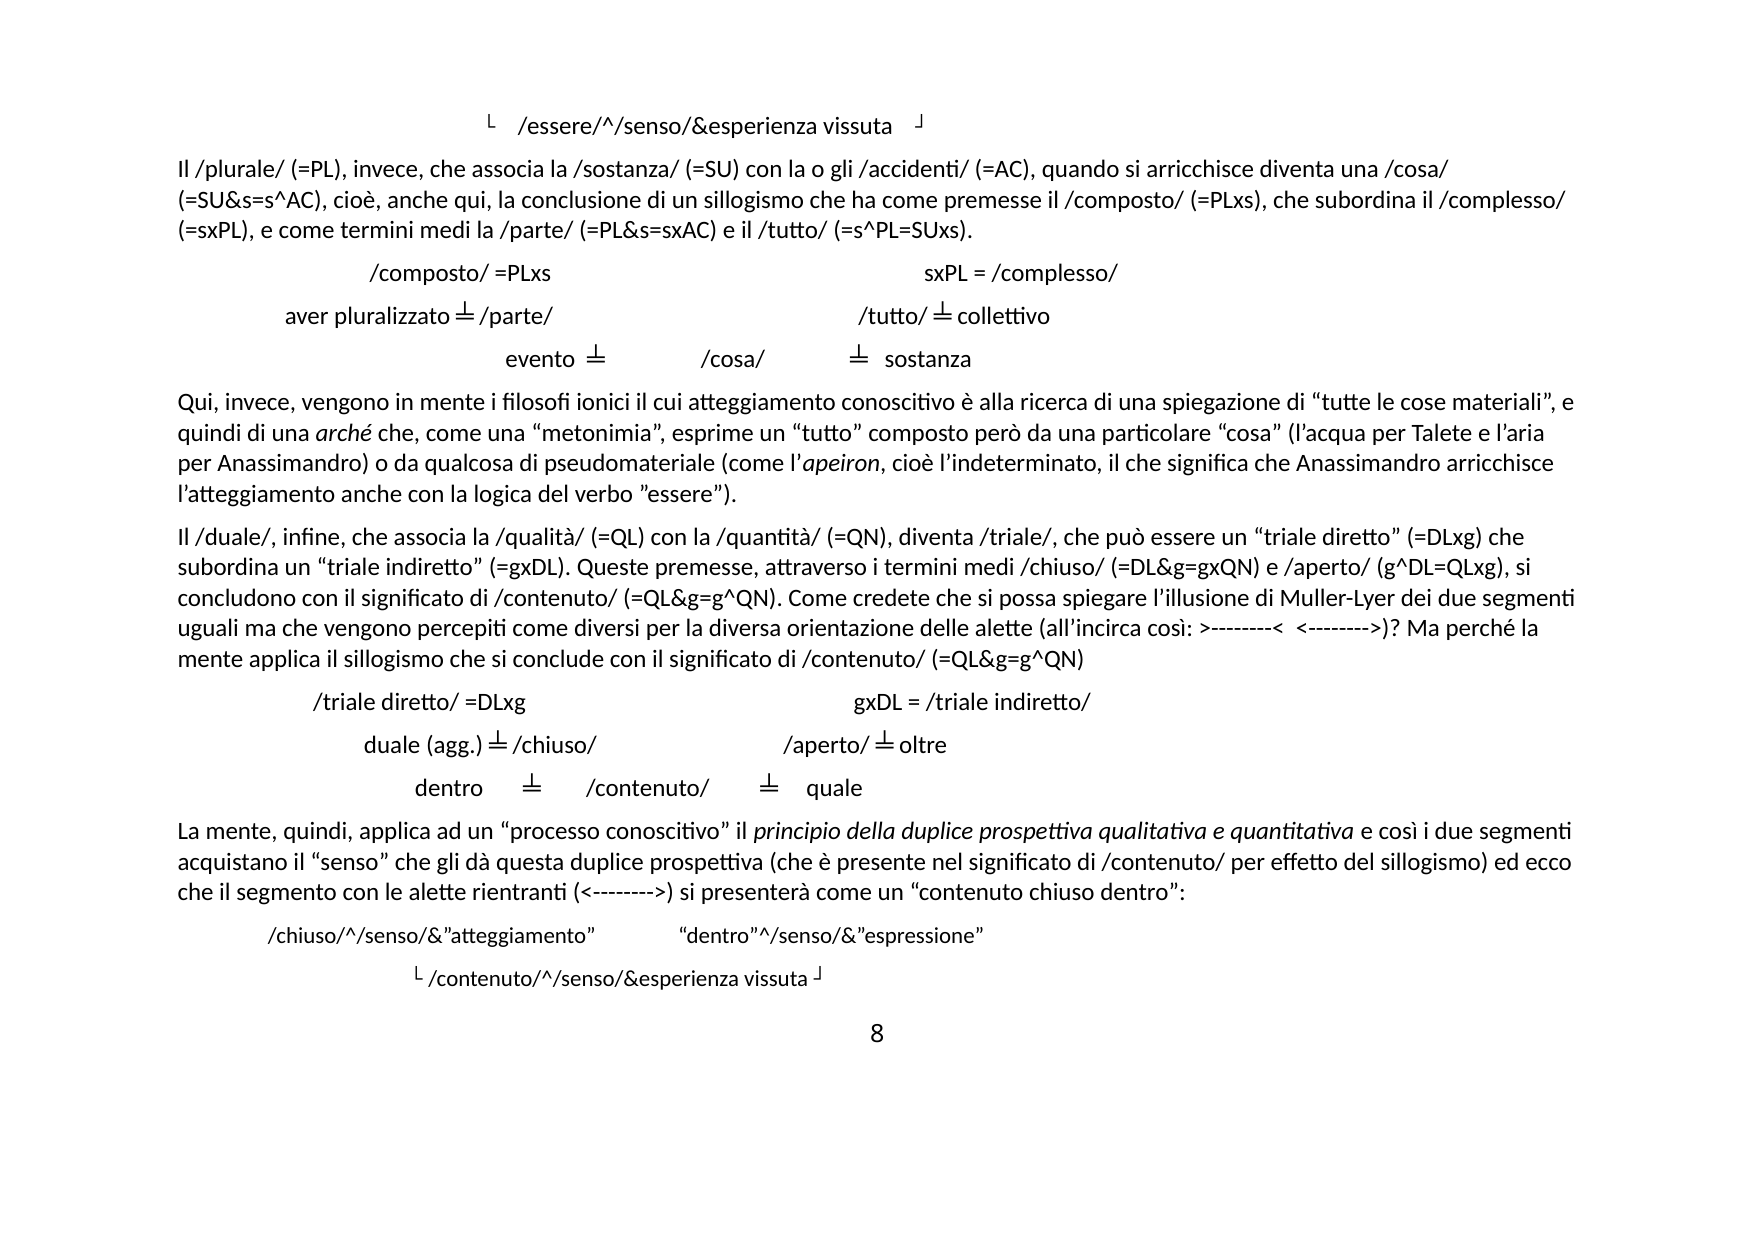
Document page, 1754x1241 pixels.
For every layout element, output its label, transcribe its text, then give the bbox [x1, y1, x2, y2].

text └ /contenuto/^/senso/&esperienza vissuta ┘ [177, 962, 1577, 993]
text dentro ╧ /contenuto/ ╧ quale [177, 772, 1577, 803]
text /chiuso/^/senso/&”atteggiamento” “dentro”^/senso/&”espressione” [177, 919, 1577, 950]
text Qui, invece, vengono in mente i filosofi ionici il cui atteggiamento conoscitivo è alla ricerca di una spiegazione di “tutte le cose materiali”, e quindi di una arché che, come una “metonimia”, esprime un “tutto” composto però da una particolare “cosa” (l’acqua per Talete e l’aria per Anassimandro) o da qualcosa di pseudomateriale (come l’apeiron, cioè l’indeterminato, il che significa che Anassimandro arricchisce l’atteggiamento anche con la logica del verbo ”essere”). [177, 386, 1577, 508]
text La mente, quindi, applica ad un “processo conoscitivo” il principio della duplice prospettiva qualitativa e quantitativa e così i due segmenti acquistano il “senso” che gli dà questa duplice prospettiva (che è presente nel significato di /contenuto/ per effetto del sillogismo) ed ecco che il segmento con le alette rientranti (<-------->) si presenterà come un “contenuto chiuso dentro”: [177, 815, 1577, 907]
text evento ╧ /cosa/ ╧ sostanza [177, 343, 1577, 374]
text Il /duale/, infine, che associa la /qualità/ (=QL) con la /quantità/ (=QN), diventa /triale/, che può essere un “triale diretto” (=DLxg) che subordina un “triale indiretto” (=gxDL). Queste premesse, attraverso i termini medi /chiuso/ (=DL&g=gxQN) e /aperto/ (g^DL=QLxg), si concludono con il significato di /contenuto/ (=QL&g=g^QN). Come credete che si possa spiegare l’illusione di Muller-Lyer dei due segmenti uguali ma che vengono percepiti come diversi per la diversa orientazione delle alette (all’incirca così: >--------< <-------->)? Ma perché la mente applica il sillogismo che si conclude con il significato di /contenuto/ (=QL&g=g^QN) [177, 521, 1577, 673]
text Il /plurale/ (=PL), invece, che associa la /sostanza/ (=SU) con la o gli /accidenti/ (=AC), quando si arricchisce diventa una /cosa/ (=SU&s=s^AC), cioè, anche qui, la conclusione di un sillogismo che ha come premesse il /composto/ (=PLxs), che subordina il /complesso/ (=sxPL), e come termini medi la /parte/ (=PL&s=sxAC) e il /tutto/ (=s^PL=SUxs). [177, 153, 1577, 245]
text └ /essere/^/senso/&esperienza vissuta ┘ [177, 110, 1577, 141]
text /triale diretto/ =DLxg gxDL = /triale indiretto/ [177, 686, 1577, 717]
text duale (agg.) ╧ /chiuso/ /aperto/ ╧ oltre [177, 729, 1577, 759]
text /composto/ =PLxs sxPL = /complesso/ [177, 257, 1577, 288]
text aver pluralizzato ╧ /parte/ /tutto/ ╧ collettivo [177, 300, 1577, 331]
